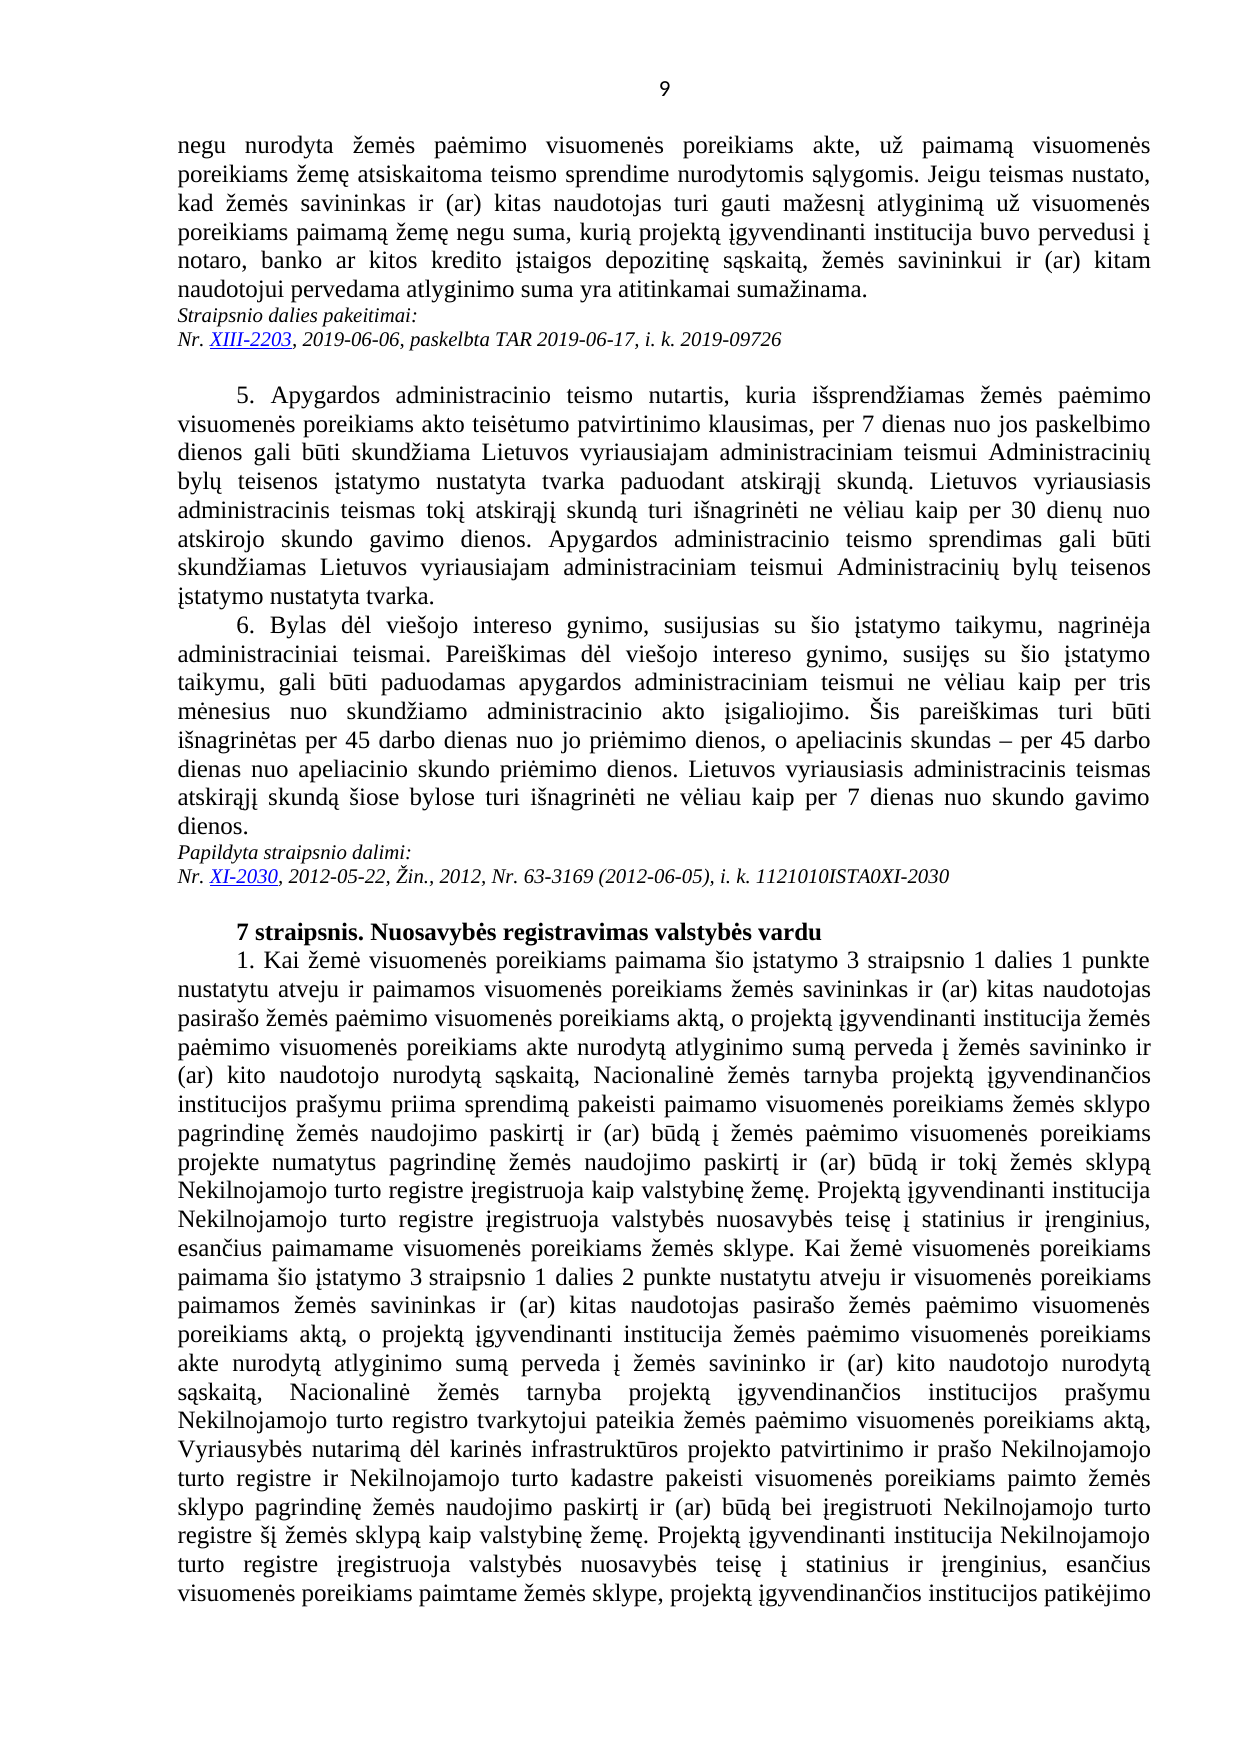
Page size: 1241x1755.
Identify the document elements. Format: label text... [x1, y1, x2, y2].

text 6. Bylas dėl viešojo intereso gynimo, susijusias su šio įstatymo taikymu, nagrinėja administraciniai teismai. Pareiškimas dėl viešojo intereso gynimo, susijęs su šio įstatymo taikymu, gali būti paduodamas apygardos administraciniam teismui ne vėliau kaip per tris mėnesius nuo skundžiamo administracinio akto įsigaliojimo. Šis pareiškimas turi būti išnagrinėtas per 45 darbo dienas nuo jo priėmimo dienos, o apeliacinis skundas – per 45 darbo dienas nuo apeliacinio skundo priėmimo dienos. Lietuvos vyriausiasis administracinis teismas atskirąjį skundą šiose bylose turi išnagrinėti ne vėliau kaip per 7 dienas nuo skundo gavimo dienos. [177, 610, 1152, 840]
text 5. Apygardos administracinio teismo nutartis, kuria išsprendžiamas žemės paėmimo visuomenės poreikiams akto teisėtumo patvirtinimo klausimas, per 7 dienas nuo jos paskelbimo dienos gali būti skundžiama Lietuvos vyriausiajam administraciniam teismui Administracinių bylų teisenos įstatymo nustatyta tvarka paduodant atskirąjį skundą. Lietuvos vyriausiasis administracinis teismas tokį atskirąjį skundą turi išnagrinėti ne vėliau kaip per 30 dienų nuo atskirojo skundo gavimo dienos. Apygardos administracinio teismo sprendimas gali būti skundžiamas Lietuvos vyriausiajam administraciniam teismui Administracinių bylų teisenos įstatymo nustatyta tvarka. [177, 380, 1152, 610]
text Nr. XIII-2203, 2019-06-06, paskelbta TAR 2019-06-17, i. k. 2019-09726 [177, 327, 1152, 351]
text Nr. XI-2030, 2012-05-22, Žin., 2012, Nr. 63-3169 (2012-06-05), i. k. 1121010ISTA0XI-2030 [177, 864, 1152, 888]
text negu nurodyta žemės paėmimo visuomenės poreikiams akte, už paimamą visuomenės poreikiams žemę atsiskaitoma teismo sprendime nurodytomis sąlygomis. Jeigu teismas nustato, kad žemės savininkas ir (ar) kitas naudotojas turi gauti mažesnį atlyginimą už visuomenės poreikiams paimamą žemę negu suma, kurią projektą įgyvendinanti institucija buvo pervedusi į notaro, banko ar kitos kredito įstaigos depozitinę sąskaitą, žemės savininkui ir (ar) kitam naudotojui pervedama atlyginimo suma yra atitinkamai sumažinama. [177, 131, 1152, 303]
text Straipsnio dalies pakeitimai: [177, 303, 1152, 327]
text 7 straipsnis. Nuosavybės registravimas valstybės vardu [177, 917, 1152, 946]
text 1. Kai žemė visuomenės poreikiams paimama šio įstatymo 3 straipsnio 1 dalies 1 punkte nustatytu atveju ir paimamos visuomenės poreikiams žemės savininkas ir (ar) kitas naudotojas pasirašo žemės paėmimo visuomenės poreikiams aktą, o projektą įgyvendinanti institucija žemės paėmimo visuomenės poreikiams akte nurodytą atlyginimo sumą perveda į žemės savininko ir (ar) kito naudotojo nurodytą sąskaitą, Nacionalinė žemės tarnyba projektą įgyvendinančios institucijos prašymu priima sprendimą pakeisti paimamo visuomenės poreikiams žemės sklypo pagrindinę žemės naudojimo paskirtį ir (ar) būdą į žemės paėmimo visuomenės poreikiams projekte numatytus pagrindinę žemės naudojimo paskirtį ir (ar) būdą ir tokį žemės sklypą Nekilnojamojo turto registre įregistruoja kaip valstybinę žemę. Projektą įgyvendinanti institucija Nekilnojamojo turto registre įregistruoja valstybės nuosavybės teisę į statinius ir įrenginius, esančius paimamame visuomenės poreikiams žemės sklype. Kai žemė visuomenės poreikiams paimama šio įstatymo 3 straipsnio 1 dalies 2 punkte nustatytu atveju ir visuomenės poreikiams paimamos žemės savininkas ir (ar) kitas naudotojas pasirašo žemės paėmimo visuomenės poreikiams aktą, o projektą įgyvendinanti institucija žemės paėmimo visuomenės poreikiams akte nurodytą atlyginimo sumą perveda į žemės savininko ir (ar) kito naudotojo nurodytą sąskaitą, Nacionalinė žemės tarnyba projektą įgyvendinančios institucijos prašymu Nekilnojamojo turto registro tvarkytojui pateikia žemės paėmimo visuomenės poreikiams aktą, Vyriausybės nutarimą dėl karinės infrastruktūros projekto patvirtinimo ir prašo Nekilnojamojo turto registre ir Nekilnojamojo turto kadastre pakeisti visuomenės poreikiams paimto žemės sklypo pagrindinę žemės naudojimo paskirtį ir (ar) būdą bei įregistruoti Nekilnojamojo turto registre šį žemės sklypą kaip valstybinę žemę. Projektą įgyvendinanti institucija Nekilnojamojo turto registre įregistruoja valstybės nuosavybės teisę į statinius ir įrenginius, esančius visuomenės poreikiams paimtame žemės sklype, projektą įgyvendinančios institucijos patikėjimo [177, 946, 1152, 1607]
text Papildyta straipsnio dalimi: [177, 840, 1152, 864]
